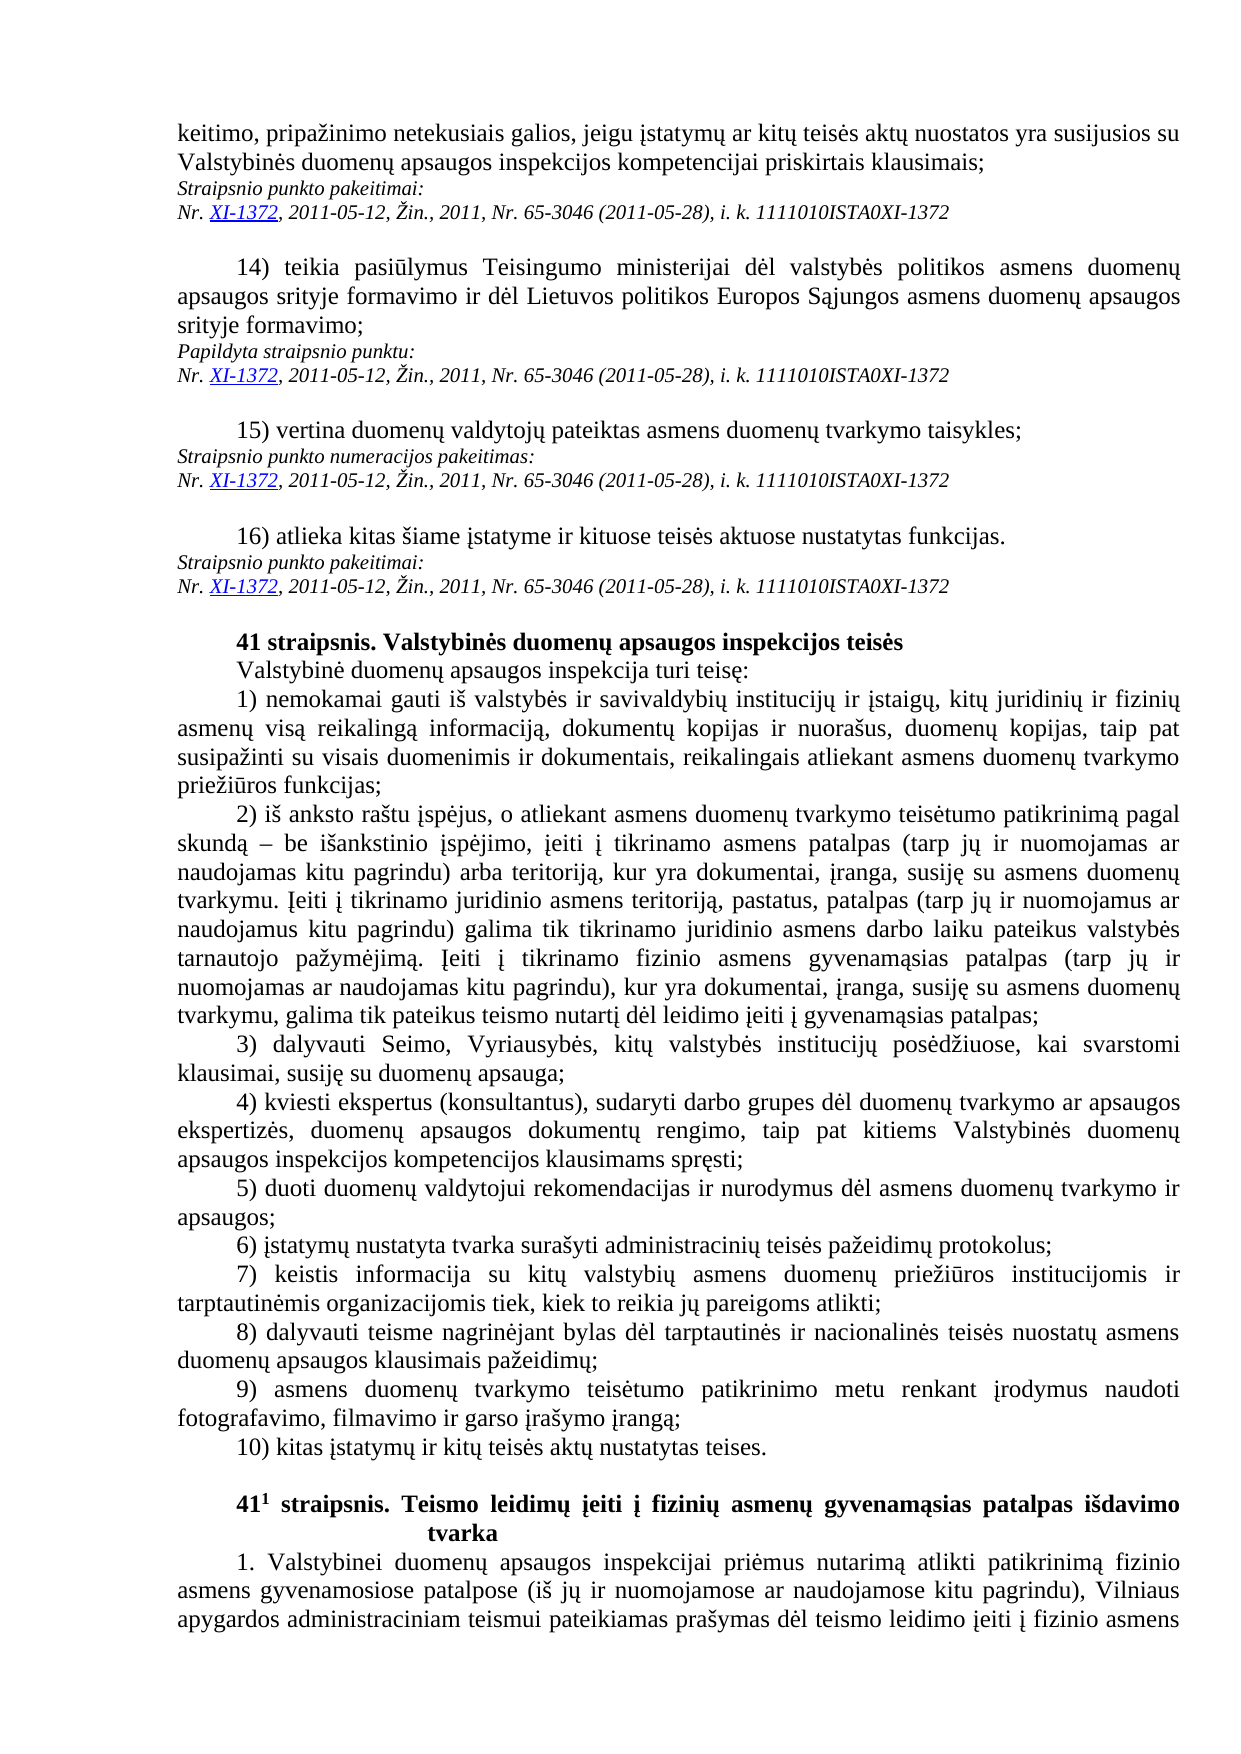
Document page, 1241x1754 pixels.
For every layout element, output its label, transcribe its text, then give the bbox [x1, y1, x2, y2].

text Papildyta straipsnio punktu: [177, 339, 1181, 363]
text 5) duoti duomenų valdytojui rekomendacijas ir nurodymus dėl asmens duomenų tvarkymo ir apsaugos; [177, 1173, 1181, 1231]
text Valstybinė duomenų apsaugos inspekcija turi teisę: [177, 656, 1181, 684]
text Straipsnio punkto pakeitimai: [177, 176, 1181, 199]
text 15) vertina duomenų valdytojų pateiktas asmens duomenų tvarkymo taisykles; [177, 416, 1181, 444]
text 14) teikia pasiūlymus Teisingumo ministerijai dėl valstybės politikos asmens duomenų apsaugos srityje formavimo ir dėl Lietuvos politikos Europos Sąjungos asmens duomenų apsaugos srityje formavimo; [177, 252, 1181, 339]
text Nr. XI-1372, 2011-05-12, Žin., 2011, Nr. 65-3046 (2011-05-28), i. k. 1111010ISTA0XI-1372 [177, 199, 1181, 224]
text 7) keistis informacija su kitų valstybių asmens duomenų priežiūros institucijomis ir tarptautinėmis organizacijomis tiek, kiek to reikia jų pareigoms atlikti; [177, 1259, 1181, 1317]
text Nr. XI-1372, 2011-05-12, Žin., 2011, Nr. 65-3046 (2011-05-28), i. k. 1111010ISTA0XI-1372 [177, 574, 1181, 598]
text Straipsnio punkto numeracijos pakeitimas: [177, 444, 1181, 468]
text 3) dalyvauti Seimo, Vyriausybės, kitų valstybės institucijų posėdžiuose, kai svarstomi klausimai, susiję su duomenų apsauga; [177, 1029, 1181, 1087]
text Nr. XI-1372, 2011-05-12, Žin., 2011, Nr. 65-3046 (2011-05-28), i. k. 1111010ISTA0XI-1372 [177, 363, 1181, 387]
text 16) atlieka kitas šiame įstatyme ir kituose teisės aktuose nustatytas funkcijas. [177, 521, 1181, 550]
text Nr. XI-1372, 2011-05-12, Žin., 2011, Nr. 65-3046 (2011-05-28), i. k. 1111010ISTA0XI-1372 [177, 468, 1181, 492]
text 8) dalyvauti teisme nagrinėjant bylas dėl tarptautinės ir nacionalinės teisės nuostatų asmens duomenų apsaugos klausimais pažeidimų; [177, 1317, 1181, 1374]
text 6) įstatymų nustatyta tvarka surašyti administracinių teisės pažeidimų protokolus; [177, 1231, 1181, 1259]
text Straipsnio punkto pakeitimai: [177, 550, 1181, 574]
text 9) asmens duomenų tvarkymo teisėtumo patikrinimo metu renkant įrodymus naudoti fotografavimo, filmavimo ir garso įrašymo įrangą; [177, 1374, 1181, 1432]
text 10) kitas įstatymų ir kitų teisės aktų nustatytas teises. [177, 1432, 1181, 1461]
text 41 straipsnis. Valstybinės duomenų apsaugos inspekcijos teisės [177, 627, 1181, 656]
text keitimo, pripažinimo netekusiais galios, jeigu įstatymų ar kitų teisės aktų nuostatos yra susijusios su Valstybinės duomenų apsaugos inspekcijos kompetencijai priskirtais klausimais; [177, 118, 1181, 176]
text 4) kviesti ekspertus (konsultantus), sudaryti darbo grupes dėl duomenų tvarkymo ar apsaugos ekspertizės, duomenų apsaugos dokumentų rengimo, taip pat kitiems Valstybinės duomenų apsaugos inspekcijos kompetencijos klausimams spręsti; [177, 1087, 1181, 1173]
text 1. Valstybinei duomenų apsaugos inspekcijai priėmus nutarimą atlikti patikrinimą fizinio asmens gyvenamosiose patalpose (iš jų ir nuomojamose ar naudojamose kitu pagrindu), Vilniaus apygardos administraciniam teismui pateikiamas prašymas dėl teismo leidimo įeiti į fizinio asmens [177, 1547, 1181, 1633]
text 411 straipsnis. Teismo leidimų įeiti į fizinių asmenų gyvenamąsias patalpas išdavimo tvarka [236, 1489, 1181, 1547]
text 2) iš anksto raštu įspėjus, o atliekant asmens duomenų tvarkymo teisėtumo patikrinimą pagal skundą – be išankstinio įspėjimo, įeiti į tikrinamo asmens patalpas (tarp jų ir nuomojamas ar naudojamas kitu pagrindu) arba teritoriją, kur yra dokumentai, įranga, susiję su asmens duomenų tvarkymu. Įeiti į tikrinamo juridinio asmens teritoriją, pastatus, patalpas (tarp jų ir nuomojamus ar naudojamus kitu pagrindu) galima tik tikrinamo juridinio asmens darbo laiku pateikus valstybės tarnautojo pažymėjimą. Įeiti į tikrinamo fizinio asmens gyvenamąsias patalpas (tarp jų ir nuomojamas ar naudojamas kitu pagrindu), kur yra dokumentai, įranga, susiję su asmens duomenų tvarkymu, galima tik pateikus teismo nutartį dėl leidimo įeiti į gyvenamąsias patalpas; [177, 799, 1181, 1029]
text 1) nemokamai gauti iš valstybės ir savivaldybių institucijų ir įstaigų, kitų juridinių ir fizinių asmenų visą reikalingą informaciją, dokumentų kopijas ir nuorašus, duomenų kopijas, taip pat susipažinti su visais duomenimis ir dokumentais, reikalingais atliekant asmens duomenų tvarkymo priežiūros funkcijas; [177, 684, 1181, 799]
